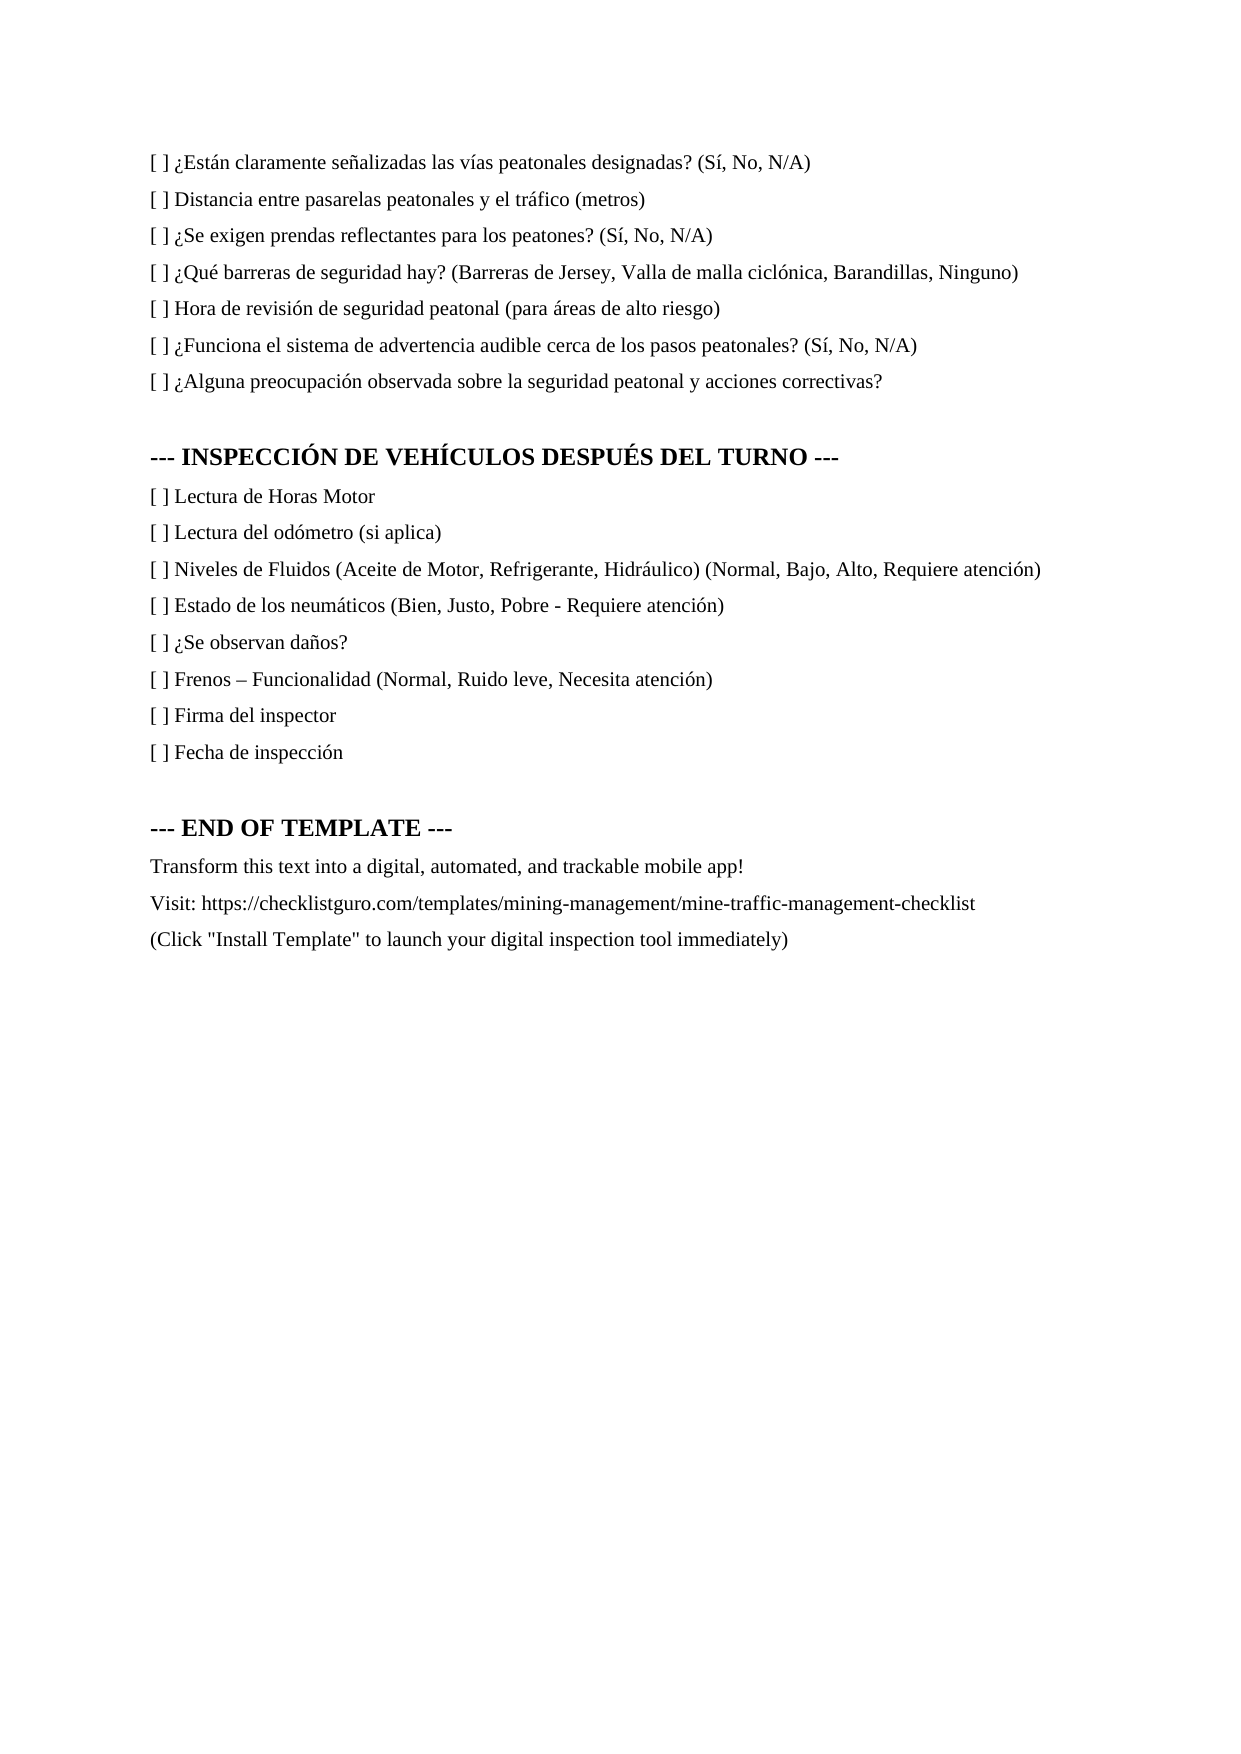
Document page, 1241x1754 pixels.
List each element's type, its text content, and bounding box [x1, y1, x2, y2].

text [ ] Distancia entre pasarelas peatonales y el tráfico (metros) [150, 187, 1090, 211]
text [ ] Fecha de inspección [150, 740, 1090, 764]
text [ ] Lectura del odómetro (si aplica) [150, 520, 1090, 544]
text [ ] ¿Están claramente señalizadas las vías peatonales designadas? (Sí, No, N/A) [150, 150, 1090, 174]
text --- INSPECCIÓN DE VEHÍCULOS DESPUÉS DEL TURNO --- [150, 442, 1090, 471]
text Visit: https://checklistguro.com/templates/mining-management/mine-traffic-management-checklist [150, 891, 1090, 915]
text Transform this text into a digital, automated, and trackable mobile app! [150, 854, 1090, 878]
text [ ] Niveles de Fluidos (Aceite de Motor, Refrigerante, Hidráulico) (Normal, Bajo, Alto, Requiere atención) [150, 557, 1090, 581]
text [ ] Firma del inspector [150, 703, 1090, 727]
text --- END OF TEMPLATE --- [150, 813, 1090, 842]
text [ ] ¿Qué barreras de seguridad hay? (Barreras de Jersey, Valla de malla ciclónica, Barandillas, Ninguno) [150, 260, 1090, 284]
text [ ] Frenos – Funcionalidad (Normal, Ruido leve, Necesita atención) [150, 667, 1090, 691]
text [ ] ¿Funciona el sistema de advertencia audible cerca de los pasos peatonales? (Sí, No, N/A) [150, 333, 1090, 357]
text [ ] ¿Se exigen prendas reflectantes para los peatones? (Sí, No, N/A) [150, 223, 1090, 247]
text [ ] ¿Se observan daños? [150, 630, 1090, 654]
text (Click "Install Template" to launch your digital inspection tool immediately) [150, 927, 1090, 951]
text [ ] Estado de los neumáticos (Bien, Justo, Pobre - Requiere atención) [150, 593, 1090, 617]
text [ ] Hora de revisión de seguridad peatonal (para áreas de alto riesgo) [150, 296, 1090, 320]
text [ ] ¿Alguna preocupación observada sobre la seguridad peatonal y acciones correctivas? [150, 369, 1090, 393]
text [ ] Lectura de Horas Motor [150, 484, 1090, 508]
